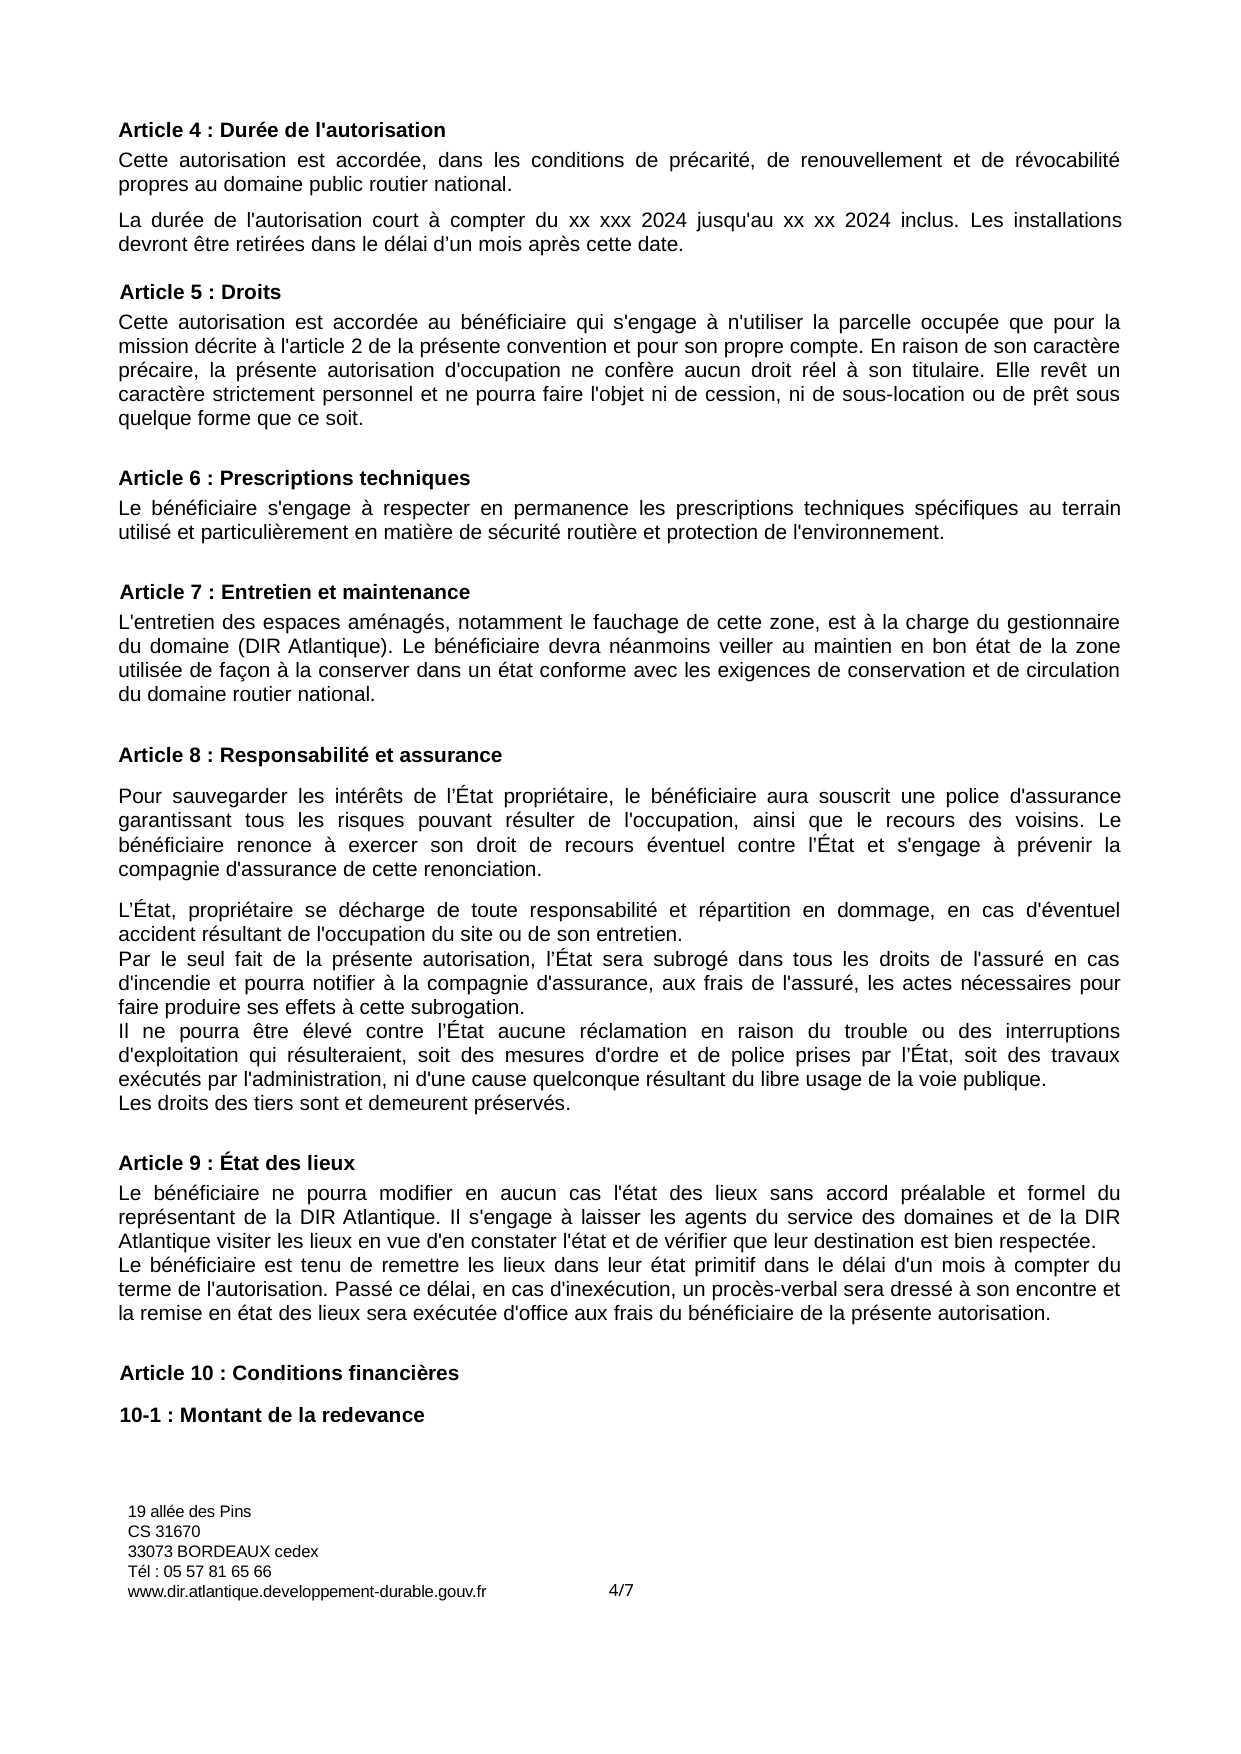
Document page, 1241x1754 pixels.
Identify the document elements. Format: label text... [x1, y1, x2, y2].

text Article 9 : État des lieux [118, 1151, 1122, 1175]
text Article 4 : Durée de l'autorisation [118, 118, 1122, 142]
subtitle Article 7 : Entretien et maintenance [96, 580, 1122, 604]
text Article 10 : Conditions financières [119, 1361, 1122, 1385]
text Le bénéficiaire ne pourra modifier en aucun cas l'état des lieux sans accord préalable et formel du représentant de la DIR Atlantique. Il s'engage à laisser les agents du service des domaines et de la DIR Atlantique visiter les lieux en vue d'en constater l'état et de vérifier que leur destination est bien respectée. [118, 1181, 1122, 1253]
text Il ne pourra être élevé contre l’État aucune réclamation en raison du trouble ou des interruptions d'exploitation qui résulteraient, soit des mesures d'ordre et de police prises par l’État, soit des travaux exécutés par l'administration, ni d'une cause quelconque résultant du libre usage de la voie publique. [118, 1019, 1122, 1091]
text Par le seul fait de la présente autorisation, l’État sera subrogé dans tous les droits de l'assuré en cas d'incendie et pourra notifier à la compagnie d'assurance, aux frais de l'assuré, les actes nécessaires pour faire produire ses effets à cette subrogation. [118, 946, 1122, 1019]
text La durée de l'autorisation court à compter du xx xxx 2024 jusqu'au xx xx 2024 inclus. Les installations devront être retirées dans le délai d’un mois après cette date. [118, 208, 1122, 256]
text Article 8 : Responsabilité et assurance [118, 743, 1122, 767]
text L'entretien des espaces aménagés, notamment le fauchage de cette zone, est à la charge du gestionnaire du domaine (DIR Atlantique). Le bénéficiaire devra néanmoins veiller au maintien en bon état de la zone utilisée de façon à la conserver dans un état conforme avec les exigences de conservation et de circulation du domaine routier national. [118, 610, 1122, 706]
text Pour sauvegarder les intérêts de l’État propriétaire, le bénéficiaire aura souscrit une police d'assurance garantissant tous les risques pouvant résulter de l'occupation, ainsi que le recours des voisins. Le bénéficiaire renonce à exercer son droit de recours éventuel contre l’État et s'engage à prévenir la compagnie d'assurance de cette renonciation. [118, 784, 1122, 881]
text L’État, propriétaire se décharge de toute responsabilité et répartition en dommage, en cas d'éventuel accident résultant de l'occupation du site ou de son entretien. [118, 898, 1122, 946]
subtitle Article 5 : Droits [96, 280, 1122, 304]
text Cette autorisation est accordée au bénéficiaire qui s'engage à n'utiliser la parcelle occupée que pour la mission décrite à l'article 2 de la présente convention et pour son propre compte. En raison de son caractère précaire, la présente autorisation d'occupation ne confère aucun droit réel à son titulaire. Elle revêt un caractère strictement personnel et ne pourra faire l'objet ni de cession, ni de sous-location ou de prêt sous quelque forme que ce soit. [118, 310, 1122, 430]
text Le bénéficiaire est tenu de remettre les lieux dans leur état primitif dans le délai d'un mois à compter du terme de l'autorisation. Passé ce délai, en cas d'inexécution, un procès-verbal sera dressé à son encontre et la remise en état des lieux sera exécutée d'office aux frais du bénéficiaire de la présente autorisation. [118, 1253, 1122, 1325]
text 10-1 : Montant de la redevance [119, 1403, 1122, 1427]
text Le bénéficiaire s'engage à respecter en permanence les prescriptions techniques spécifiques au terrain utilisé et particulièrement en matière de sécurité routière et protection de l'environnement. [118, 496, 1122, 544]
text Les droits des tiers sont et demeurent préservés. [118, 1091, 1122, 1115]
subtitle Article 6 : Prescriptions techniques [94, 466, 1122, 490]
text Cette autorisation est accordée, dans les conditions de précarité, de renouvellement et de révocabilité propres au domaine public routier national. [118, 148, 1122, 196]
